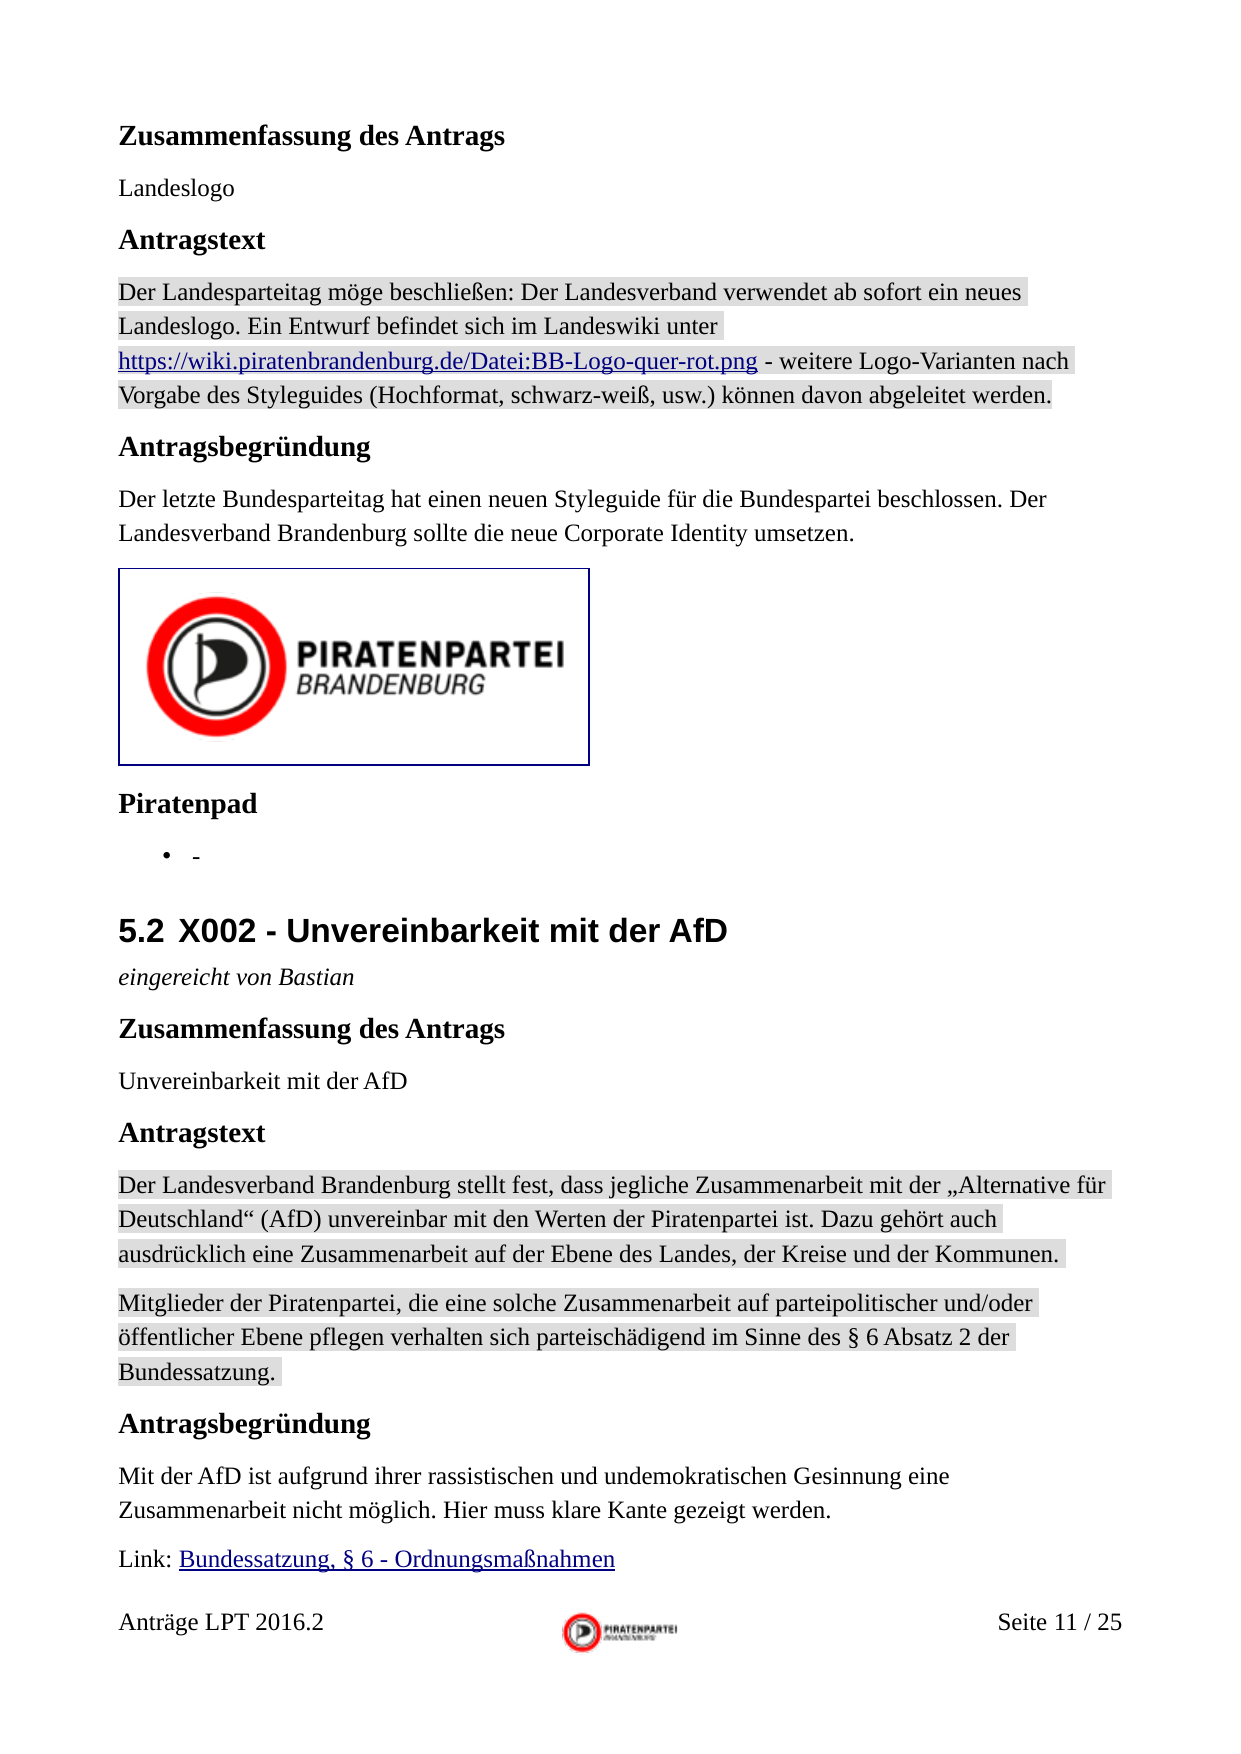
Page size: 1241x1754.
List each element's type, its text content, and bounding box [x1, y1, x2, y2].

picture [120, 569, 588, 764]
text eingereicht von Bastian [118, 962, 1122, 991]
text Landeslogo [118, 173, 1122, 202]
text Der Landesverband Brandenburg stellt fest, dass jegliche Zusammenarbeit mit der „Alternative für Deutschland“ (AfD) unvereinbar mit den Werten der Piratenpartei ist. Dazu gehört auch ausdrücklich eine Zusammenarbeit auf der Ebene des Landes, der Kreise und der Kommunen. [118, 1170, 1122, 1268]
list - [162, 841, 1122, 870]
text Zusammenfassung des Antrags [118, 118, 1122, 152]
text Link: Bundessatzung, § 6 - Ordnungsmaßnahmen [118, 1544, 1122, 1573]
text Der letzte Bundesparteitag hat einen neuen Styleguide für die Bundespartei beschlossen. Der Landesverband Brandenburg sollte die neue Corporate Identity umsetzen. [118, 484, 1122, 547]
text Der Landesparteitag möge beschließen: Der Landesverband verwendet ab sofort ein neues Landeslogo. Ein Entwurf befindet sich im Landeswiki unter https://wiki.piratenbrandenburg.de/Datei:BB-Logo-quer-rot.png - weitere Logo-Varianten nach Vorgabe des Styleguides (Hochformat, schwarz-weiß, usw.) können davon abgeleitet werden. [118, 277, 1122, 409]
text Antragstext [118, 1115, 1122, 1149]
subtitle X002 - Unvereinbarkeit mit der AfD [118, 911, 1122, 950]
text Mit der AfD ist aufgrund ihrer rassistischen und undemokratischen Gesinnung eine Zusammenarbeit nicht möglich. Hier muss klare Kante gezeigt werden. [118, 1461, 1122, 1524]
text Mitglieder der Piratenpartei, die eine solche Zusammenarbeit auf parteipolitischer und/oder öffentlicher Ebene pflegen verhalten sich parteischädigend im Sinne des § 6 Absatz 2 der Bundessatzung. [118, 1288, 1122, 1386]
text Antragsbegründung [118, 1406, 1122, 1439]
text Piratenpad [118, 786, 1122, 820]
text Antragsbegründung [118, 429, 1122, 463]
text Unvereinbarkeit mit der AfD [118, 1066, 1122, 1095]
text Zusammenfassung des Antrags [118, 1011, 1122, 1045]
text Antragstext [118, 222, 1122, 256]
picture [556, 1607, 684, 1660]
